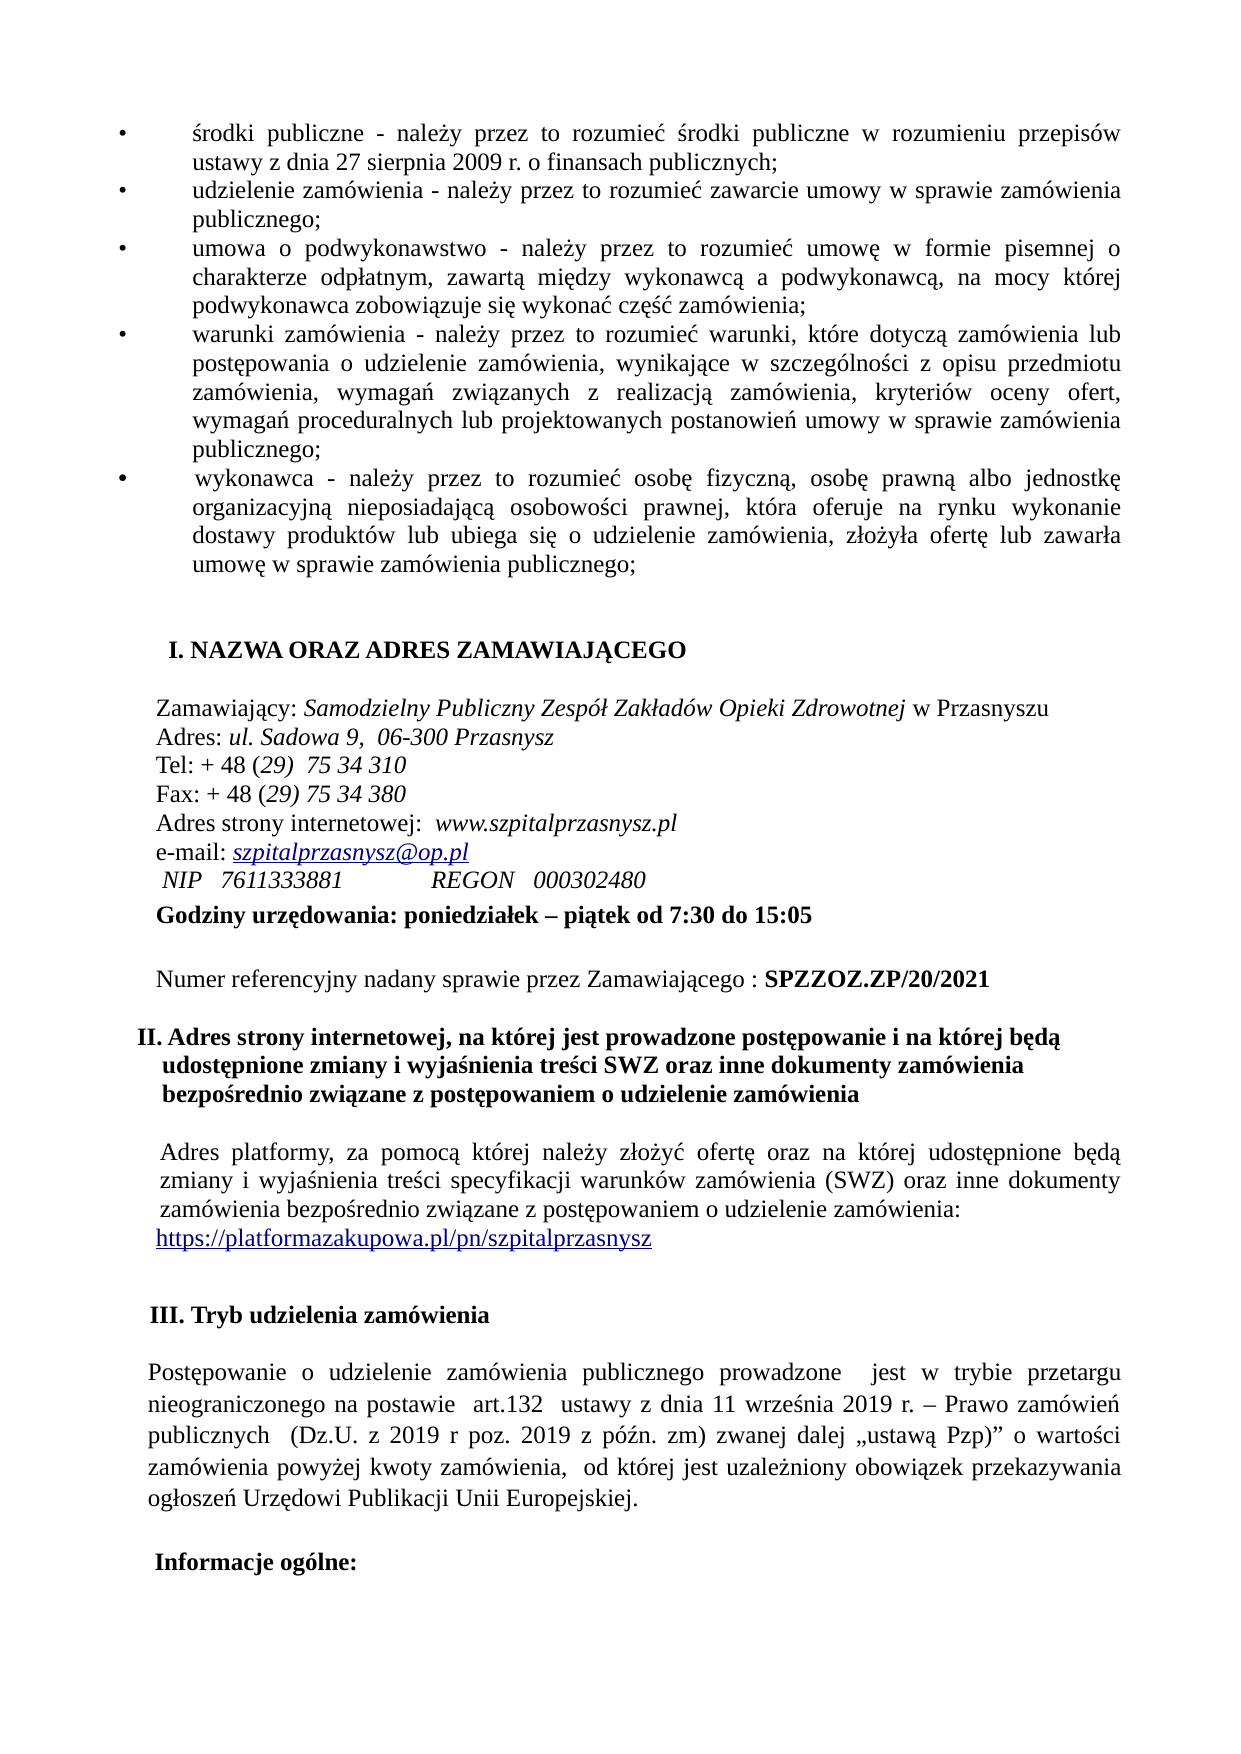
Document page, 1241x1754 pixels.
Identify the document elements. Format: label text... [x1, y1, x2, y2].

text Adres platformy, za pomocą której należy złożyć ofertę oraz na której udostępnione będą zmiany i wyjaśnienia treści specyfikacji warunków zamówienia (SWZ) oraz inne dokumenty zamówienia bezpośrednio związane z postępowaniem o udzielenie zamówienia: [159, 1137, 1122, 1223]
text Adres strony internetowej: www.szpitalprzasnysz.pl [156, 808, 1122, 837]
text • udzielenie zamówienia - należy przez to rozumieć zawarcie umowy w sprawie zamówienia publicznego; [118, 176, 1122, 233]
text II. Adres strony internetowej, na której jest prowadzone postępowanie i na której będą [118, 1022, 1122, 1051]
text bezpośrednio związane z postępowaniem o udzielenie zamówienia [118, 1079, 1122, 1108]
text Postępowanie o udzielenie zamówienia publicznego prowadzone jest w trybie przetargu nieograniczonego na postawie art.132 ustawy z dnia 11 września 2019 r. – Prawo zamówień publicznych (Dz.U. z 2019 r poz. 2019 z późn. zm) zwanej dalej „ustawą Pzp)” o wartości zamówienia powyżej kwoty zamówienia, od której jest uzależniony obowiązek przekazywania ogłoszeń Urzędowi Publikacji Unii Europejskiej. [118, 1357, 1122, 1512]
text I. NAZWA ORAZ ADRES ZAMAWIAJĄCEGO [118, 636, 1122, 664]
text e-mail: szpitalprzasnysz@op.pl [156, 837, 1122, 866]
text NIP 7611333881 REGON 000302480 [156, 866, 1122, 894]
text Numer referencyjny nadany sprawie przez Zamawiającego : SPZZOZ.ZP/20/2021 [156, 964, 1122, 993]
text • środki publiczne - należy przez to rozumieć środki publiczne w rozumieniu przepisów ustawy z dnia 27 sierpnia 2009 r. o finansach publicznych; [118, 118, 1122, 176]
text • wykonawca - należy przez to rozumieć osobę fizyczną, osobę prawną albo jednostkę organizacyjną nieposiadającą osobowości prawnej, która oferuje na rynku wykonanie dostawy produktów lub ubiega się o udzielenie zamówienia, złożyła ofertę lub zawarła umowę w sprawie zamówienia publicznego; [118, 463, 1122, 578]
text Godziny urzędowania: poniedziałek – piątek od 7:30 do 15:05 [156, 901, 1122, 929]
text Informacje ogólne: [154, 1547, 1122, 1575]
text Zamawiający: Samodzielny Publiczny Zespół Zakładów Opieki Zdrowotnej w Przasnyszu [156, 693, 1122, 722]
text https://platformazakupowa.pl/pn/szpitalprzasnysz [118, 1223, 1122, 1252]
text III. Tryb udzielenia zamówienia [118, 1300, 1122, 1328]
text udostępnione zmiany i wyjaśnienia treści SWZ oraz inne dokumenty zamówienia [118, 1051, 1122, 1079]
text • warunki zamówienia - należy przez to rozumieć warunki, które dotyczą zamówienia lub postępowania o udzielenie zamówienia, wynikające w szczególności z opisu przedmiotu zamówienia, wymagań związanych z realizacją zamówienia, kryteriów oceny ofert, wymagań proceduralnych lub projektowanych postanowień umowy w sprawie zamówienia publicznego; [118, 319, 1122, 463]
text Tel: + 48 (29) 75 34 310 [156, 751, 1122, 779]
text • umowa o podwykonawstwo - należy przez to rozumieć umowę w formie pisemnej o charakterze odpłatnym, zawartą między wykonawcą a podwykonawcą, na mocy której podwykonawca zobowiązuje się wykonać część zamówienia; [118, 233, 1122, 319]
text Fax: + 48 (29) 75 34 380 [118, 779, 1122, 808]
text Adres: ul. Sadowa 9, 06-300 Przasnysz [156, 722, 1122, 751]
